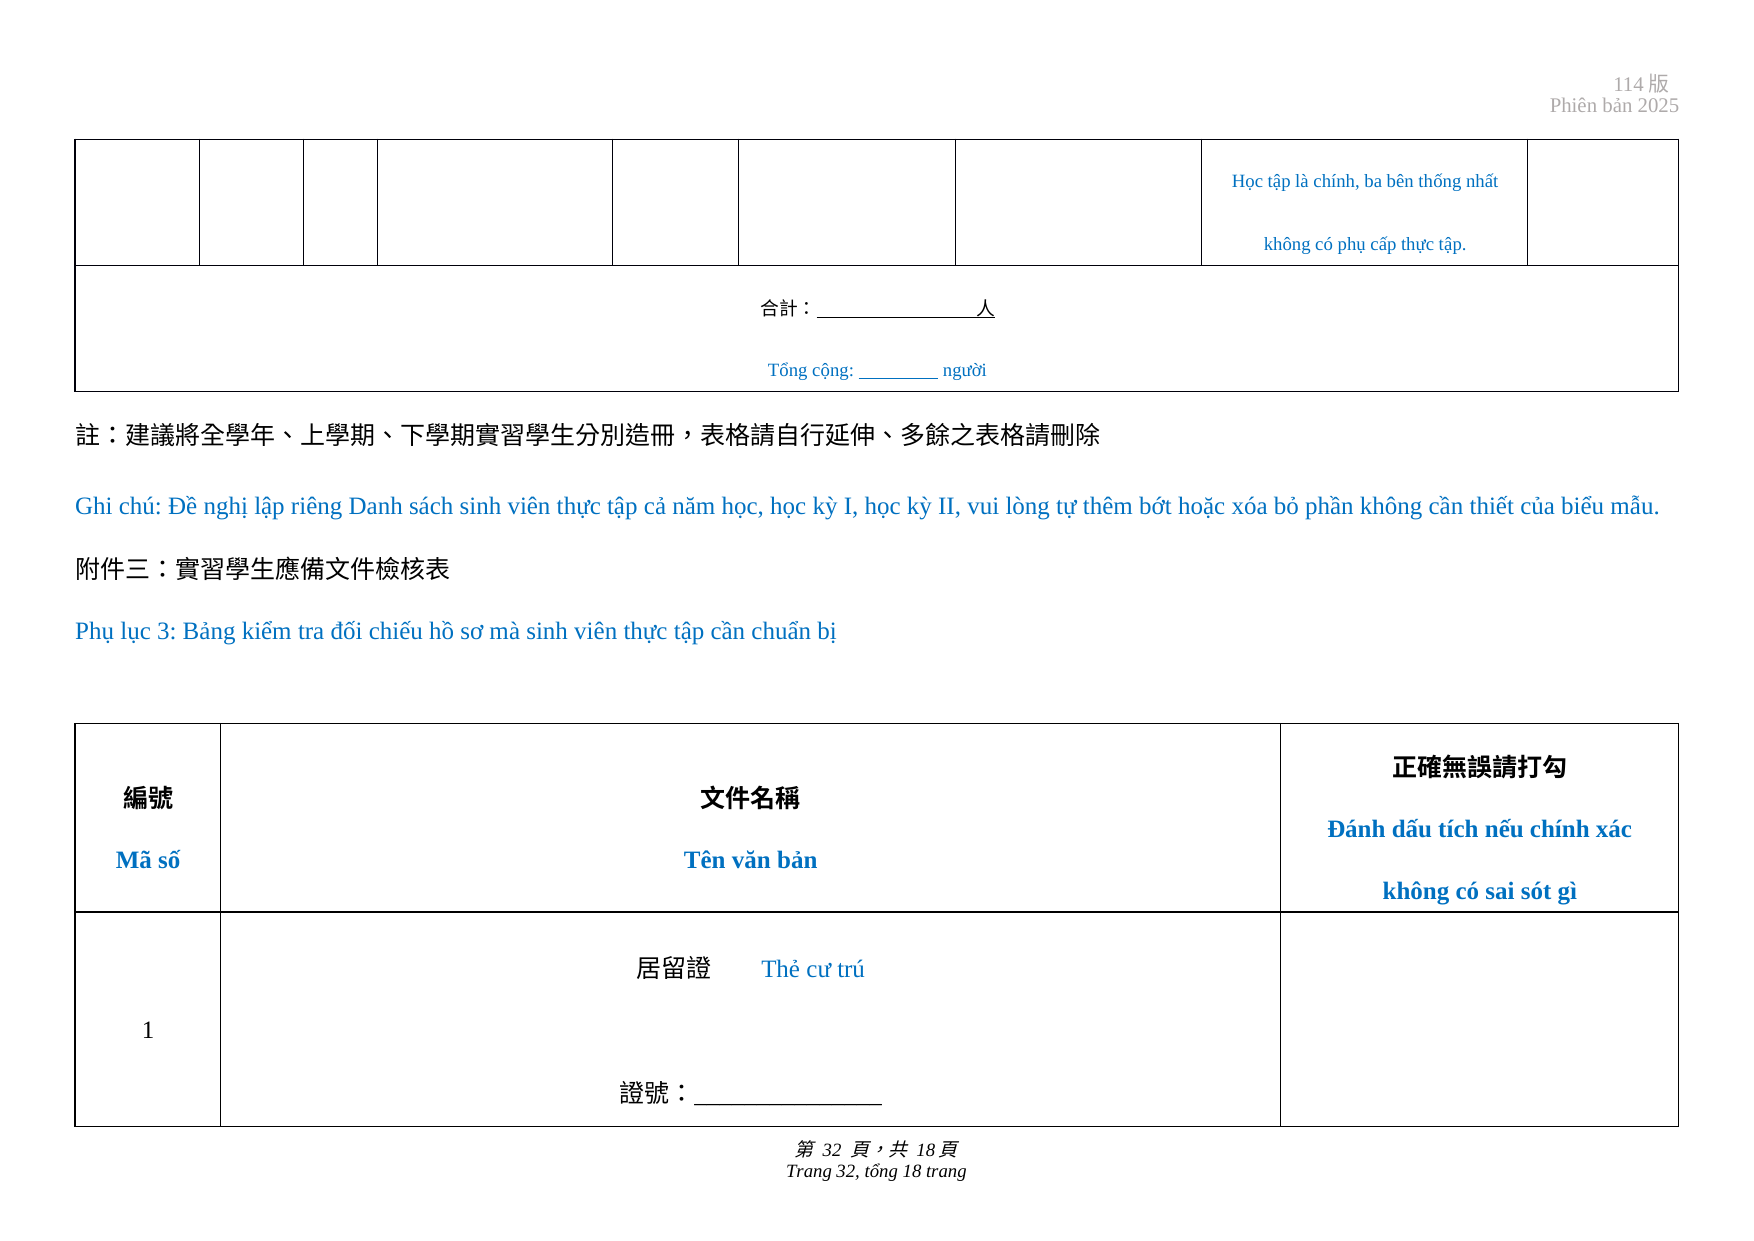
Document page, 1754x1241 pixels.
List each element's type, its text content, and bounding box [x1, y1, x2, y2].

table_header 編號 Mã số [76, 724, 220, 911]
table_cell [613, 140, 738, 264]
text 附件三：實習學生應備文件檢核表 [75, 526, 1679, 588]
table_cell [1528, 140, 1678, 264]
table_cell [304, 140, 377, 264]
table_cell 居留證 Thẻ cư trú 證號：_______________ [221, 913, 1280, 1126]
table_cell [200, 140, 303, 264]
table_cell [76, 140, 199, 264]
table_cell Học tập là chính, ba bên thống nhất không có phụ cấp thực tập. [1202, 140, 1527, 264]
text 註：建議將全學年、上學期、下學期實習學生分別造冊，表格請自行延伸、多餘之表格請刪除 [75, 392, 1679, 454]
table_header 文件名稱 Tên văn bản [221, 724, 1280, 911]
table_cell [956, 140, 1201, 264]
table_cell [739, 140, 955, 264]
text Phụ lục 3: Bảng kiểm tra đối chiếu hồ sơ mà sinh viên thực tập cần chuẩn bị [75, 588, 1679, 651]
table_cell 1 [76, 913, 220, 1126]
table_cell [1281, 913, 1678, 1126]
text Ghi chú: Đề nghị lập riêng Danh sách sinh viên thực tập cả năm học, học kỳ I, học kỳ II, vui lòng tự thêm bớt hoặc xóa bỏ phần không cần thiết của biểu mẫu. [75, 463, 1679, 526]
table_cell [378, 140, 612, 264]
table_cell 合計： 人 Tổng cộng: người [76, 266, 1678, 391]
table_header 正確無誤請打勾 Đánh dấu tích nếu chính xác không có sai sót gì [1281, 724, 1678, 911]
